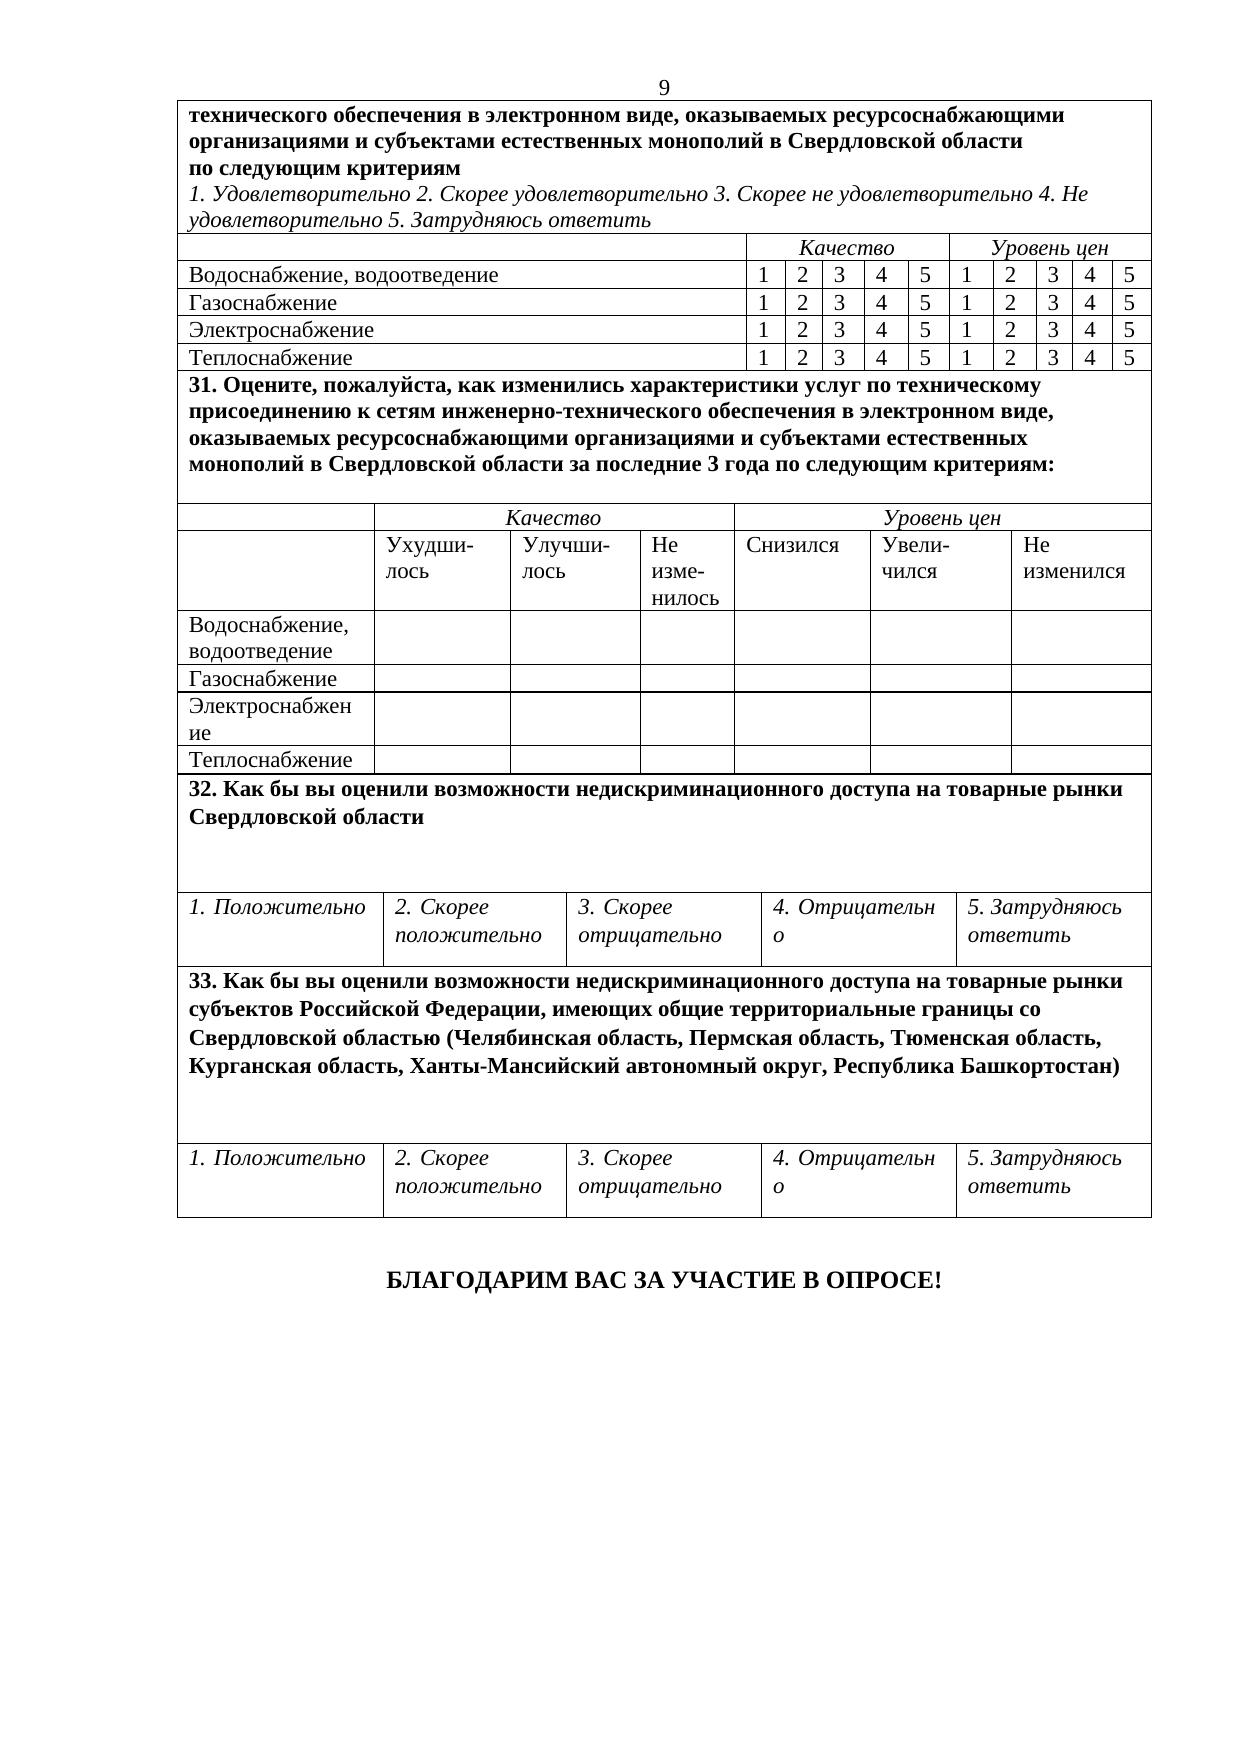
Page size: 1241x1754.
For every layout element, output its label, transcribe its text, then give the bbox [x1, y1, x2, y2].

table_cell Уровень цен [950, 234, 1151, 260]
table_cell Качество [375, 504, 734, 530]
table_cell [871, 693, 1011, 745]
table_cell Водоснабжение, водоотведение [178, 611, 374, 664]
table_cell [641, 665, 734, 691]
table_cell 3 [823, 316, 864, 342]
table_cell 1 [950, 289, 993, 315]
table_cell [511, 693, 640, 745]
table_cell [1012, 746, 1151, 772]
table_cell Увели-чился [871, 531, 1011, 610]
table_cell [1012, 611, 1151, 664]
table_cell Уровень цен [735, 504, 1151, 530]
table_cell 4. Отрицательно [762, 1144, 956, 1217]
table_cell [511, 746, 640, 772]
table_cell [735, 746, 870, 772]
text БЛАГОДАРИМ ВАС ЗА УЧАСТИЕ В ОПРОСЕ! [177, 1265, 1152, 1294]
table_cell Улучши-лось [511, 531, 640, 610]
table_cell [641, 693, 734, 745]
table_cell 5 [909, 344, 949, 370]
table_cell Электроснабжение [178, 693, 374, 745]
table_cell 2. Скорее положительно [384, 893, 566, 966]
table_cell [178, 234, 746, 260]
table_cell 4 [1073, 344, 1112, 370]
table_cell 3 [1037, 261, 1072, 288]
table_cell 4 [865, 316, 908, 342]
table_cell 3 [1037, 289, 1072, 315]
table_cell 1 [950, 261, 993, 288]
table_cell 3 [823, 261, 864, 288]
table_cell Ухудши-лось [375, 531, 510, 610]
table_cell [511, 665, 640, 691]
table_cell 4 [1073, 261, 1112, 288]
table_cell [375, 693, 510, 745]
table_cell 2 [994, 261, 1036, 288]
table_cell 5 [1113, 261, 1151, 288]
table_cell 2 [994, 316, 1036, 342]
table_cell 5 [1113, 289, 1151, 315]
table_cell 3 [1037, 344, 1072, 370]
table_cell [871, 665, 1011, 691]
table_cell 33. Как бы вы оценили возможности недискриминационного доступа на товарные рынки субъектов Российской Федерации, имеющих общие территориальные границы со Свердловской областью (Челябинская область, Пермская область, Тюменская область, Курганская область, Ханты-Мансийский автономный округ, Республика Башкортостан) [178, 967, 1151, 1143]
table_cell Теплоснабжение [178, 746, 374, 772]
table_cell Не изменился [1012, 531, 1151, 610]
table_cell Снизился [735, 531, 870, 610]
table_cell 1 [747, 344, 785, 370]
table_cell [375, 746, 510, 772]
table_cell [735, 665, 870, 691]
table_header 32. Как бы вы оценили возможности недискриминационного доступа на товарные рынки Свердловской области [178, 775, 1151, 892]
table_cell [735, 611, 870, 664]
table_cell 2 [786, 261, 822, 288]
table_cell 3 [823, 344, 864, 370]
table_cell 2 [994, 289, 1036, 315]
table_cell [735, 693, 870, 745]
table_cell 5 [909, 261, 949, 288]
table_cell [178, 531, 374, 610]
table_cell Не изме-нилось [641, 531, 734, 610]
table_cell 5 [909, 289, 949, 315]
table_cell 5 [1113, 344, 1151, 370]
table_cell 5. Затрудняюсь ответить [957, 893, 1151, 966]
table_cell Качество [747, 234, 949, 260]
table_cell Теплоснабжение [178, 344, 746, 370]
table_cell 2. Скорее положительно [384, 1144, 566, 1217]
table_cell 1. Положительно [178, 1144, 383, 1217]
table_cell [375, 665, 510, 691]
table_cell 2 [786, 316, 822, 342]
table_cell 4 [1073, 289, 1112, 315]
table_cell 1 [747, 261, 785, 288]
table_cell 3 [1037, 316, 1072, 342]
table_cell 1. Положительно [178, 893, 383, 966]
table_cell [511, 611, 640, 664]
table_cell 5. Затрудняюсь ответить [957, 1144, 1151, 1217]
table_cell [178, 504, 374, 530]
table_cell [871, 746, 1011, 772]
table_cell 1 [747, 289, 785, 315]
table_cell [1012, 665, 1151, 691]
table_cell 3. Скорее отрицательно [567, 893, 761, 966]
table_cell 1 [950, 344, 993, 370]
table_cell [375, 611, 510, 664]
table_cell 2 [786, 289, 822, 315]
table_cell 5 [1113, 316, 1151, 342]
table_cell 2 [994, 344, 1036, 370]
table_cell 4. Отрицательно [762, 893, 956, 966]
table_cell Водоснабжение, водоотведение [178, 261, 746, 288]
table_cell 5 [909, 316, 949, 342]
table_cell [641, 611, 734, 664]
table_cell 3. Скорее отрицательно [567, 1144, 761, 1217]
table_cell 31. Оцените, пожалуйста, как изменились характеристики услуг по техническому присоединению к сетям инженерно-технического обеспечения в электронном виде, оказываемых ресурсоснабжающими организациями и субъектами естественных монополий в Свердловской области за последние 3 года по следующим критериям: [178, 371, 1151, 503]
table_cell 2 [786, 344, 822, 370]
table_cell технического обеспечения в электронном виде, оказываемых ресурсоснабжающими организациями и субъектами естественных монополий в Свердловской области по следующим критериям 1. Удовлетворительно 2. Скорее удовлетворительно 3. Скорее не удовлетворительно 4. Не удовлетворительно 5. Затрудняюсь ответить [178, 101, 1151, 233]
table_cell 4 [865, 261, 908, 288]
table_cell Электроснабжение [178, 316, 746, 342]
table_cell 1 [950, 316, 993, 342]
table_cell 4 [865, 344, 908, 370]
table_cell Газоснабжение [178, 289, 746, 315]
table_cell [641, 746, 734, 772]
table_cell [1012, 693, 1151, 745]
table_cell 1 [747, 316, 785, 342]
table_cell 4 [1073, 316, 1112, 342]
table_cell 3 [823, 289, 864, 315]
table_cell [871, 611, 1011, 664]
table_cell 4 [865, 289, 908, 315]
table_cell Газоснабжение [178, 665, 374, 691]
